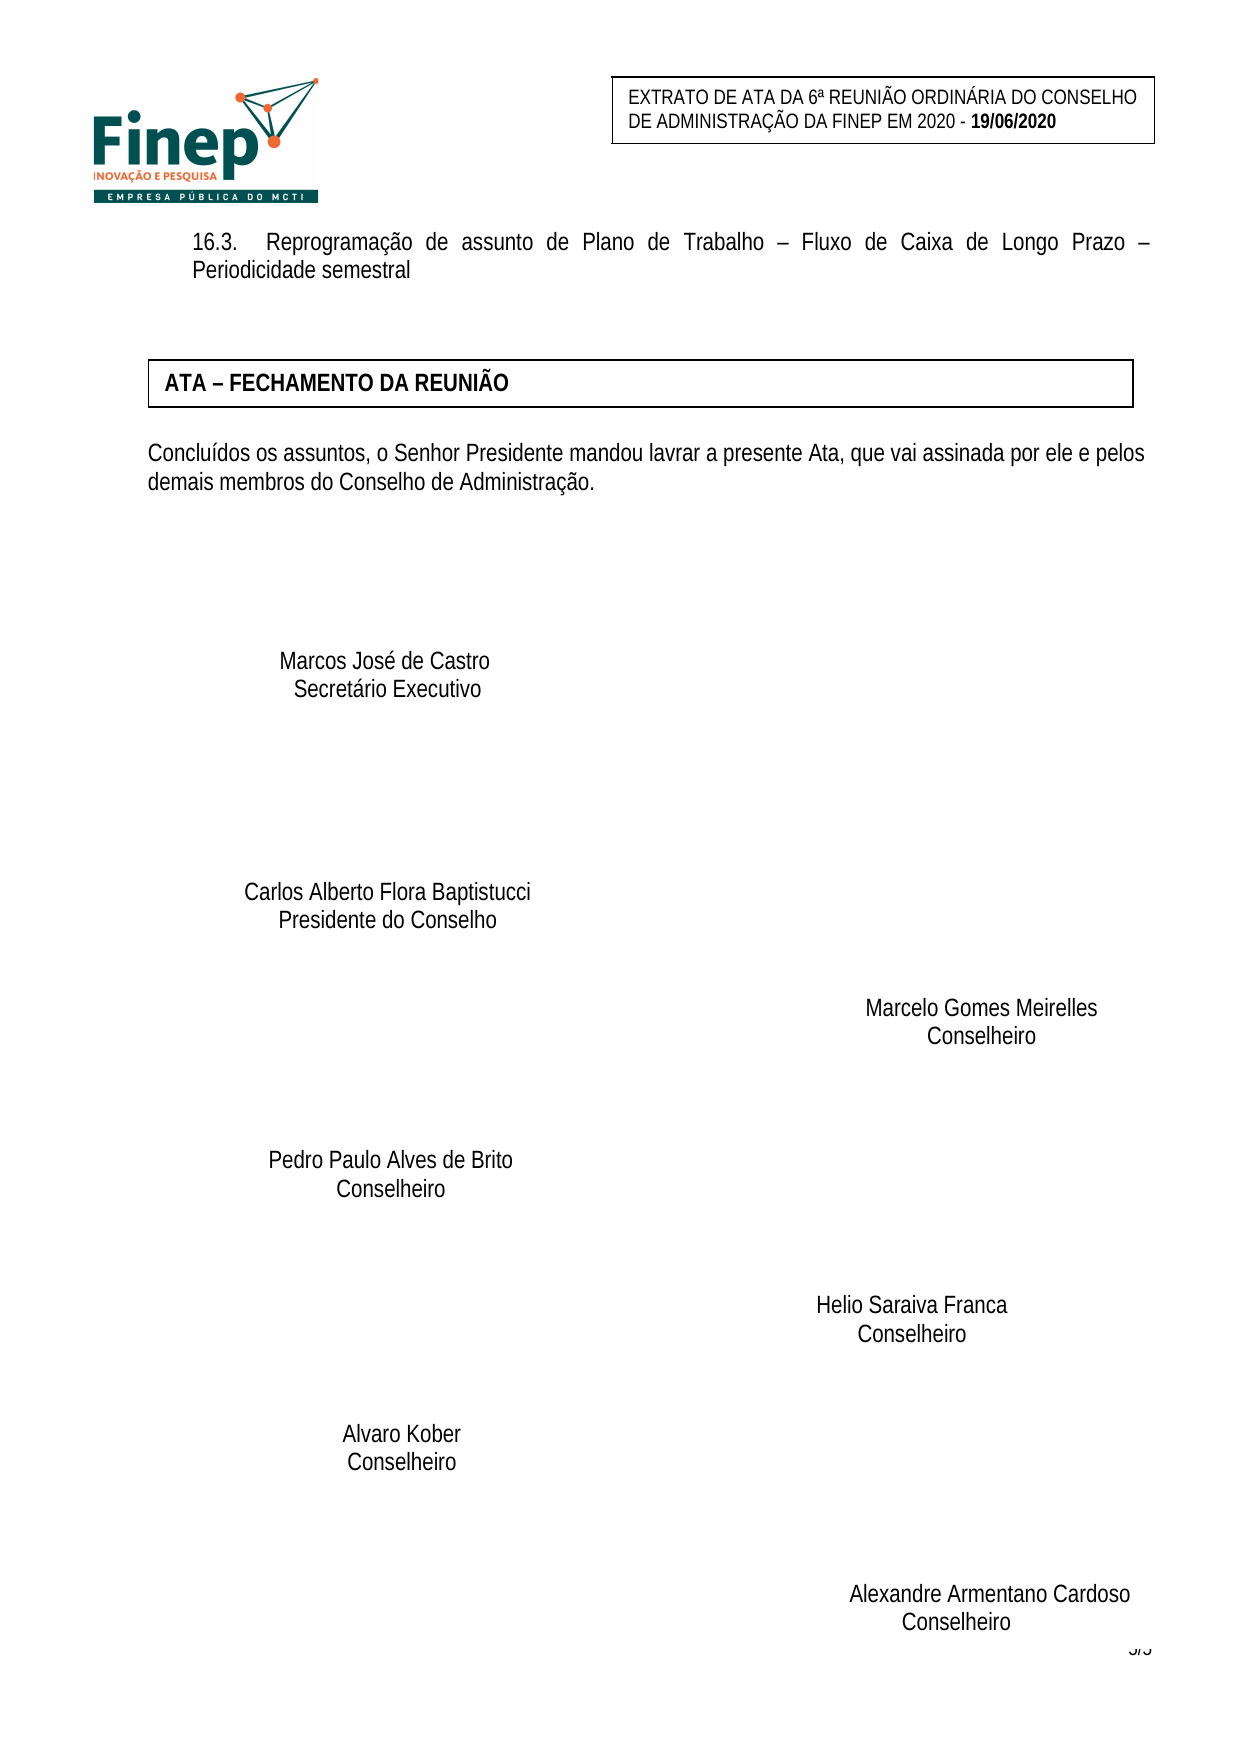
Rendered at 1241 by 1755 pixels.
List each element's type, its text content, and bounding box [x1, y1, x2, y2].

text ATA – FECHAMENTO DA REUNIÃO [164, 368, 1117, 397]
text Marcelo Gomes Meirelles [757, 992, 1206, 1021]
text Concluídos os assuntos, o Senhor Presidente mandou lavrar a presente Ata, que vai assinada por ele e pelos demais membros do Conselho de Administração. [148, 438, 1147, 496]
text Conselheiro [757, 1021, 1206, 1050]
text Conselheiro [177, 1447, 627, 1476]
text Conselheiro [687, 1319, 1137, 1347]
text Alexandre Armentano Cardoso [765, 1579, 1215, 1607]
text Helio Saraiva Franca [687, 1290, 1137, 1319]
text Marcos José de Castro [163, 646, 612, 674]
text Conselheiro [166, 1174, 616, 1203]
text Pedro Paulo Alves de Brito [166, 1145, 616, 1174]
text Conselheiro [765, 1607, 1215, 1636]
text Secretário Executivo [163, 674, 612, 703]
text Presidente do Conselho [163, 905, 612, 934]
text Carlos Alberto Flora Baptistucci [163, 877, 612, 905]
text Alvaro Kober [177, 1419, 627, 1447]
list Reprogramação de assunto de Plano de Trabalho – Fluxo de Caixa de Longo Prazo – Periodicidade semestral [192, 227, 1152, 284]
